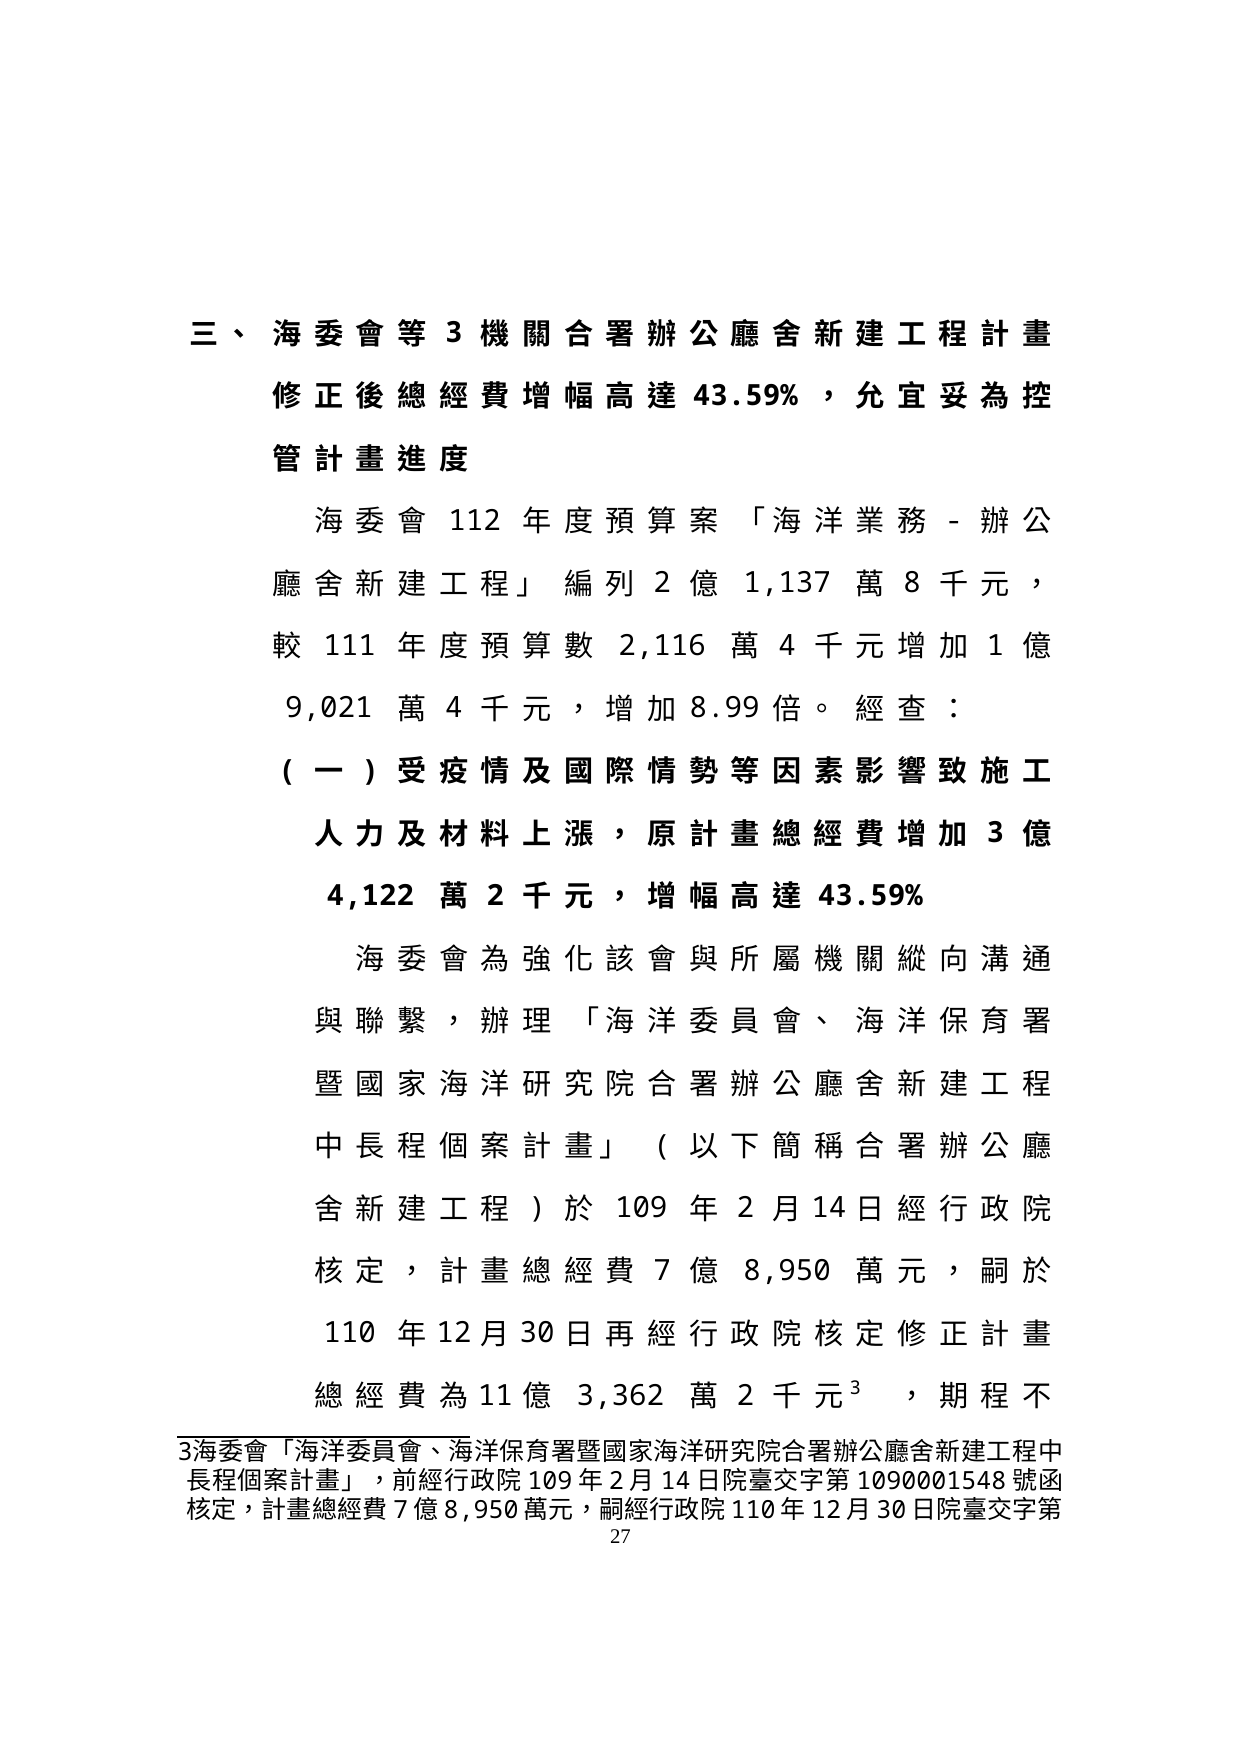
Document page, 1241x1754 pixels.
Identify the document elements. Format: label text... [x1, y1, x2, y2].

text 三、海委會等3機關合署辦公廳舍新建工程計畫修正後總經費增幅高達43.59%，允宜妥為控管計畫進度 [183, 290, 1058, 477]
text 海委會「海洋委員會、海洋保育署暨國家海洋研究院合署辦公廳舍新建工程中長程個案計畫」，前經行政院109年2月14日院臺交字第1090001548號函核定，計畫總經費7億8,950萬元，嗣經行政院110年12月30日院臺交字第 [177, 1437, 1063, 1524]
text 海委會為強化該會與所屬機關縱向溝通與聯繫，辦理「海洋委員會、海洋保育署暨國家海洋研究院合署辦公廳舍新建工程中長程個案計畫」(以下簡稱合署辦公廳舍新建工程)於109年2月14日經行政院核定，計畫總經費7億8,950萬元，嗣於110年12月30日再經行政院核定修正計畫總經費為11億3,362萬2千元，期程不變仍為110年至115年，爰修正總經費增加3億4,122萬2千元，增幅高達43.59%。 [271, 915, 1058, 1415]
text (一)受疫情及國際情勢等因素影響致施工人力及材料上漲，原計畫總經費增加3億4,122萬2千元，增幅高達43.59% [242, 727, 1058, 915]
text 海委會112年度預算案「海洋業務-辦公廳舍新建工程」編列2億1,137萬8千元，較111年度預算數2,116萬4千元增加1億9,021萬4千元，增加8.99倍。經查： [242, 477, 1058, 727]
